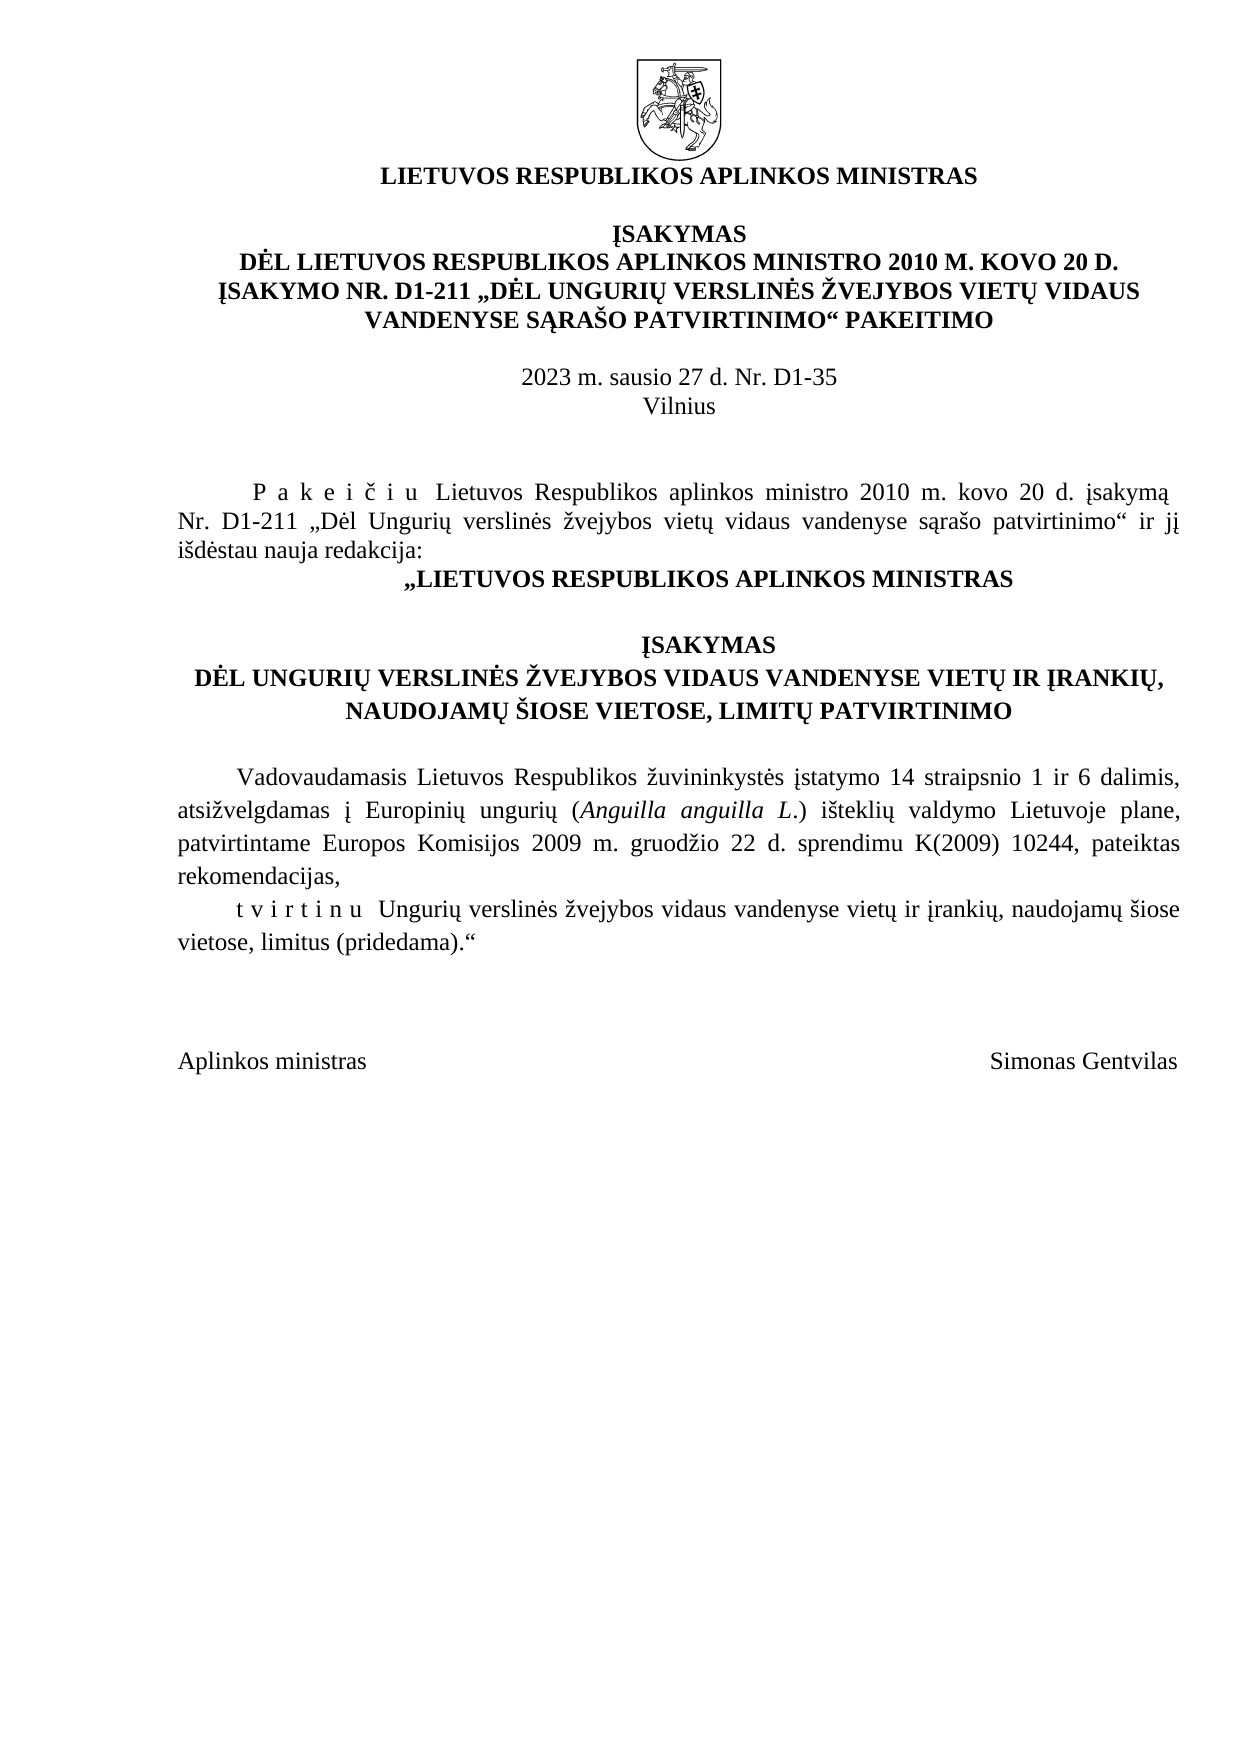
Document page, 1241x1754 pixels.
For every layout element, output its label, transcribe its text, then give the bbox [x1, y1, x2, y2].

text DĖL UNGURIŲ VERSLINĖS ŽVEJYBOS VIDAUS VANDENYSE VIETŲ IR ĮRANKIŲ, NAUDOJAMŲ ŠIOSE VIETOSE, LIMITŲ PATVIRTINIMO [177, 663, 1181, 724]
text „LIETUVOS RESPUBLIKOS APLINKOS MINISTRAS [177, 564, 1181, 592]
text Vadovaudamasis Lietuvos Respublikos žuvininkystės įstatymo 14 straipsnio 1 ir 6 dalimis, atsižvelgdamas į Europinių ungurių (Anguilla anguilla L.) išteklių valdymo Lietuvoje plane, patvirtintame Europos Komisijos 2009 m. gruodžio 22 d. sprendimu K(2009) 10244, pateiktas rekomendacijas, [177, 762, 1181, 889]
text ĮSAKYMAS [177, 630, 1181, 658]
text Aplinkos ministras Simonas Gentvilas [177, 1046, 1181, 1075]
text DĖL LIETUVOS RESPUBLIKOS APLINKOS MINISTRO 2010 M. KOVO 20 D. ĮSAKYMO NR. D1-211 „DĖL UNGURIŲ VERSLINĖS ŽVEJYBOS VIETŲ VIDAUS VANDENYSE SĄRAŠO PATVIRTINIMO“ PAKEITIMO [177, 247, 1181, 334]
text 2023 m. sausio 27 d. Nr. D1-35 [177, 362, 1181, 391]
text Vilnius [177, 391, 1181, 449]
text t v i r t i n u Ungurių verslinės žvejybos vidaus vandenyse vietų ir įrankių, naudojamų šiose vietose, limitus (pridedama).“ [177, 894, 1181, 956]
text P a k e i č i u Lietuvos Respublikos aplinkos ministro 2010 m. kovo 20 d. įsakymą Nr. D1-211 „Dėl Ungurių verslinės žvejybos vietų vidaus vandenyse sąrašo patvirtinimo“ ir jį išdėstau nauja redakcija: [177, 477, 1181, 564]
text LIETUVOS RESPUBLIKOS APLINKOS MINISTRAS [177, 161, 1181, 219]
text ĮSAKYMAS [177, 219, 1181, 247]
